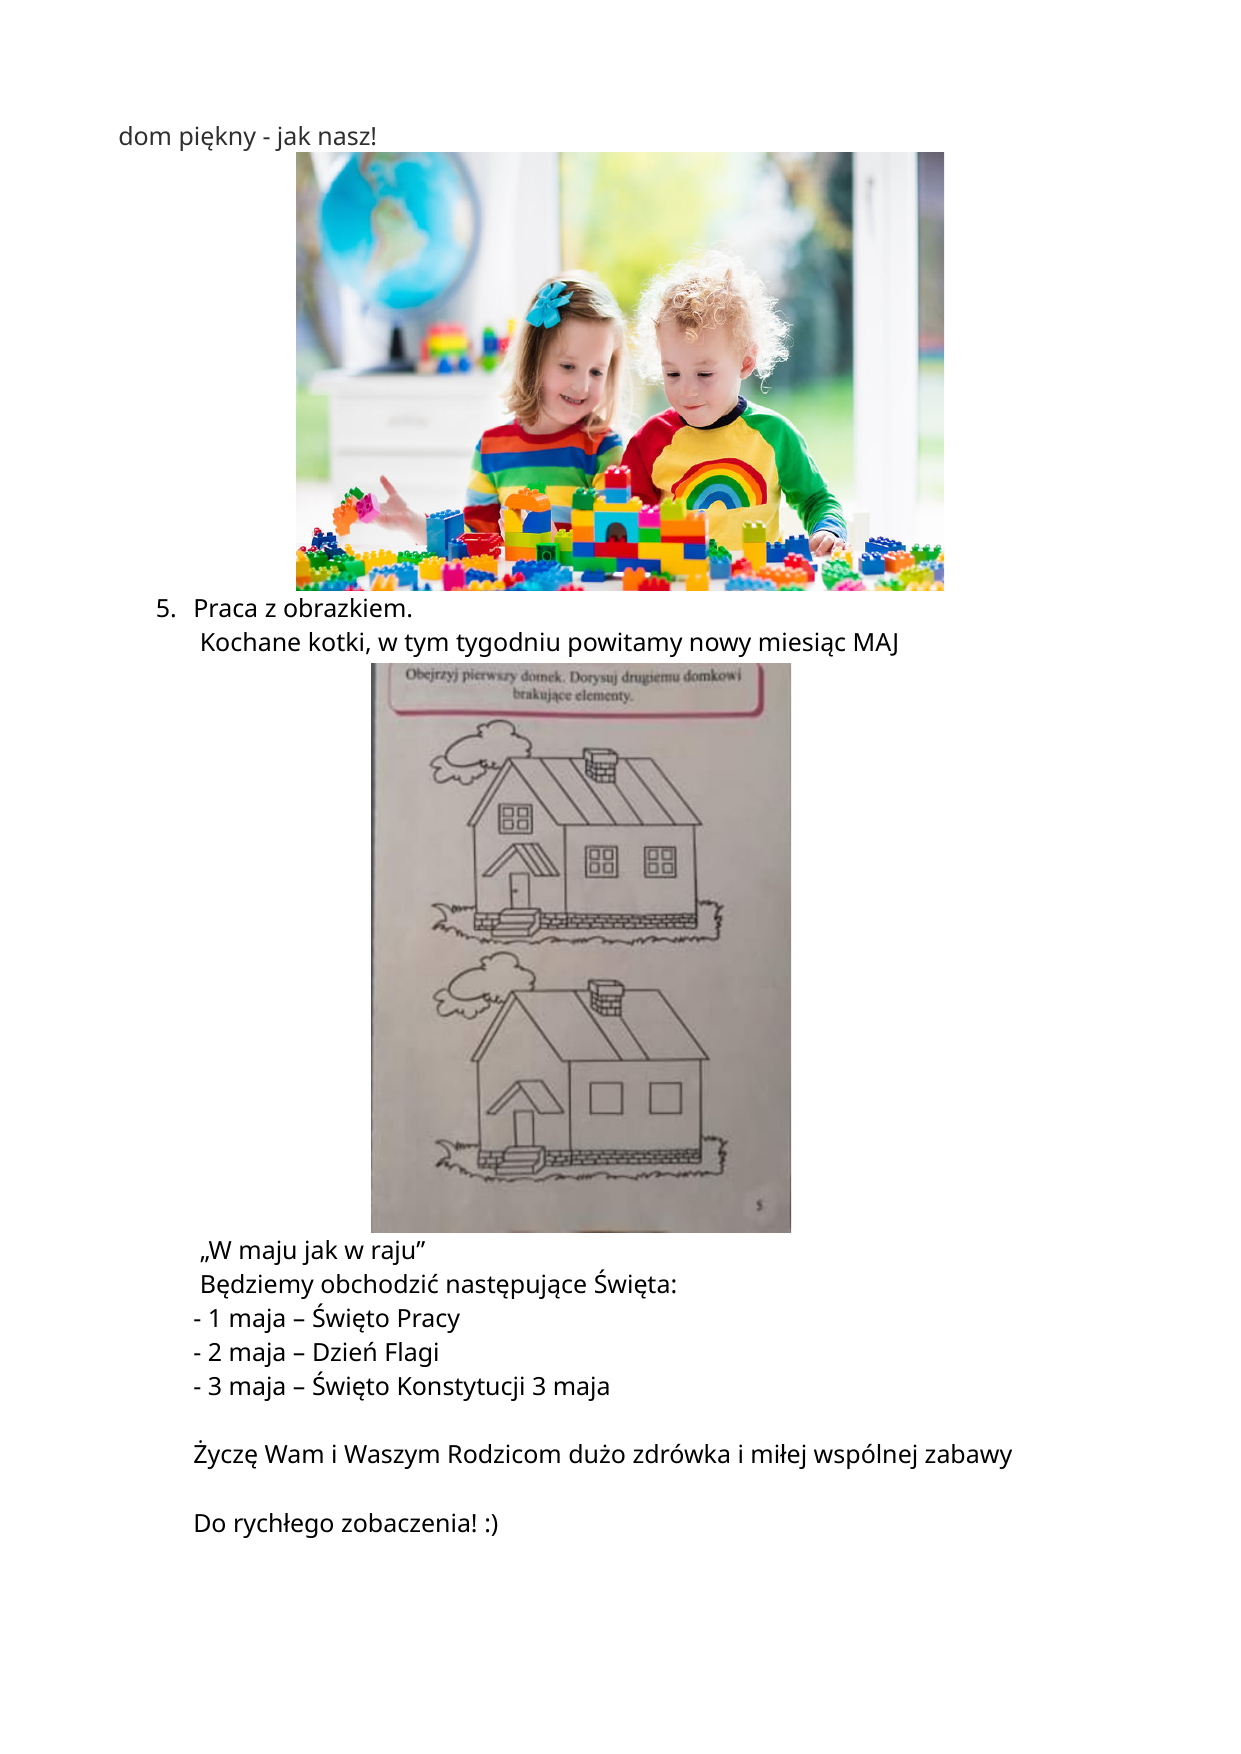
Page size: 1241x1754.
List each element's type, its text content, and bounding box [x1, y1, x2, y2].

list Praca z obrazkiem. Kochane kotki, w tym tygodniu powitamy nowy miesiąc MAJ „W maju jak w raju” Będziemy obchodzić następujące Święta: - 1 maja – Święto Pracy - 2 maja – Dzień Flagi - 3 maja – Święto Konstytucji 3 maja Życzę Wam i Waszym Rodzicom dużo zdrówka i miłej wspólnej zabawy Do rychłego zobaczenia! :) [156, 152, 1122, 1539]
picture [371, 663, 792, 1233]
picture [296, 152, 945, 591]
text dom piękny - jak nasz! [118, 118, 1122, 152]
